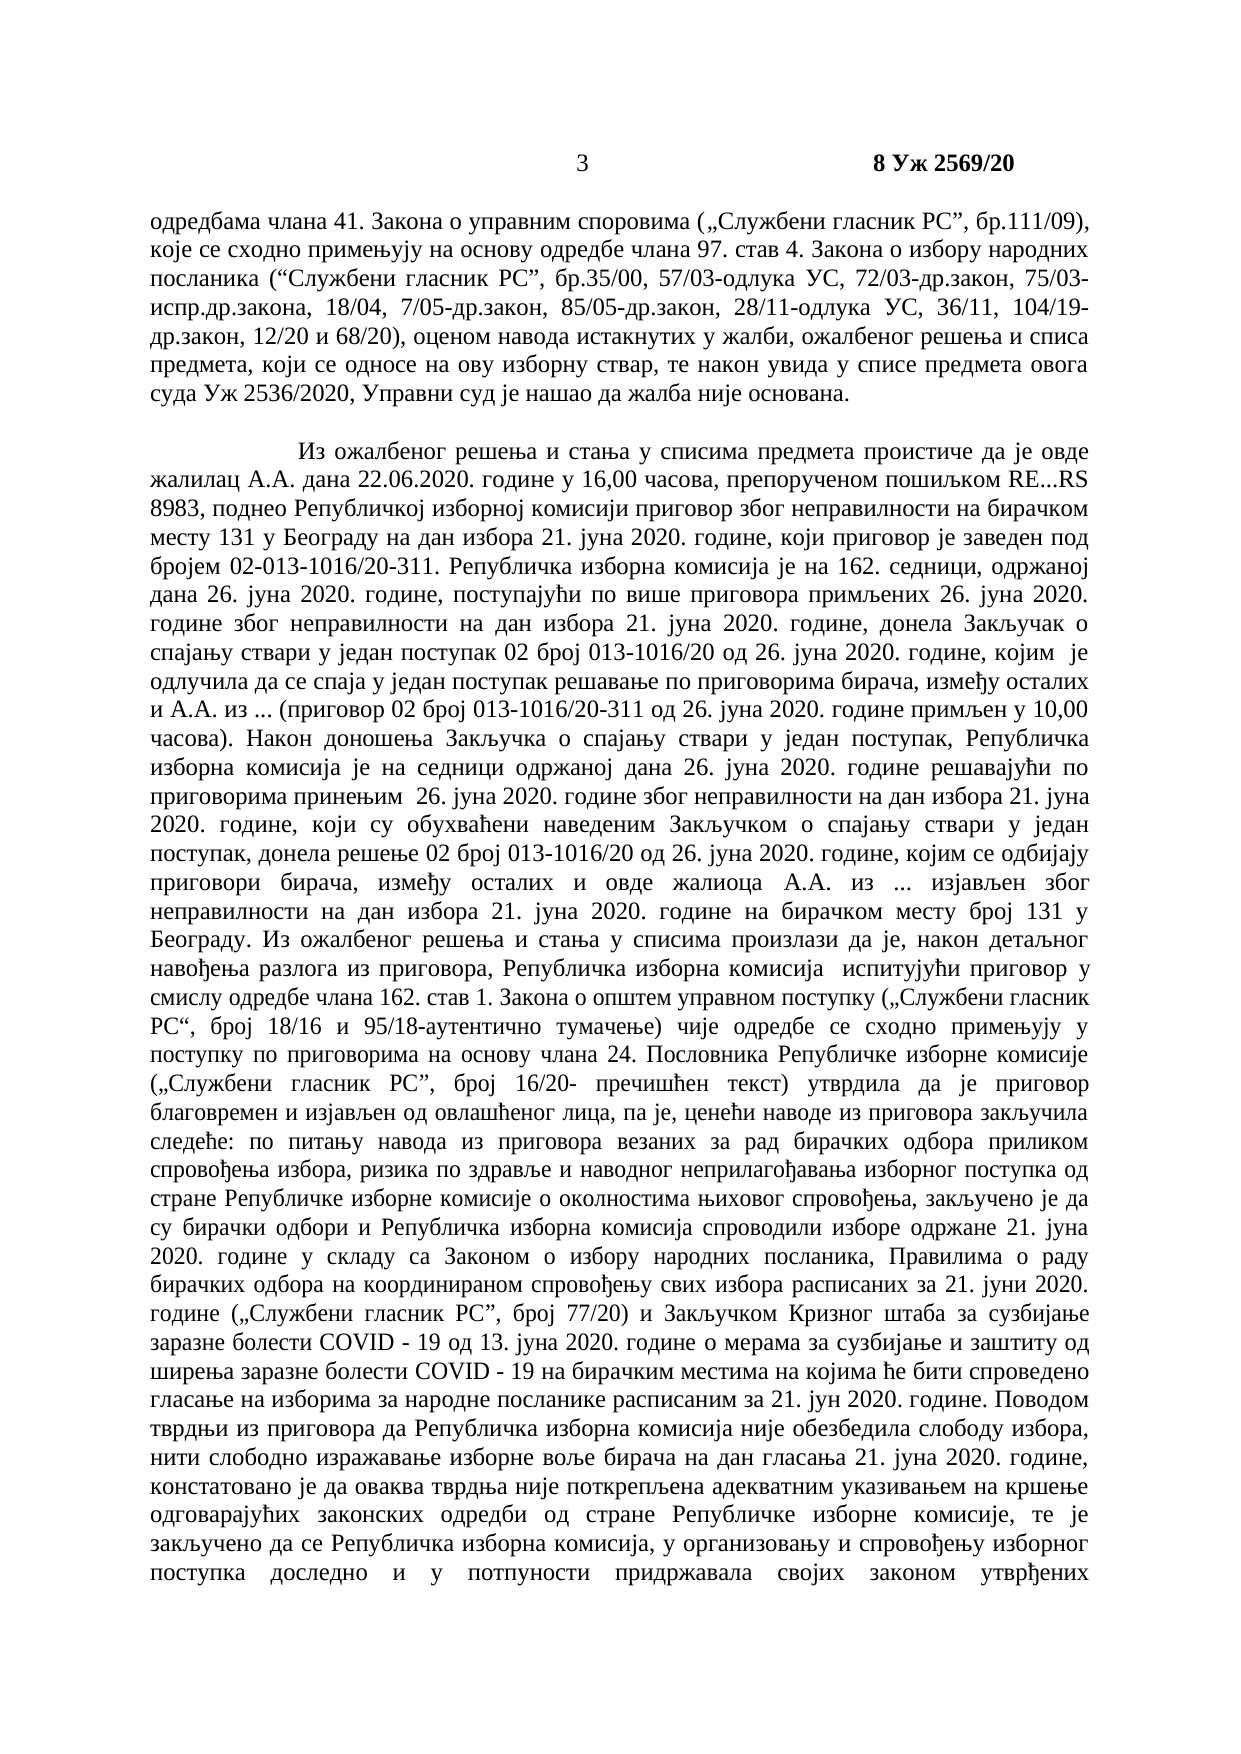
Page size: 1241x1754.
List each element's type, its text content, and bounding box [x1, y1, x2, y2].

text одредбама члана 41. Закона о управним споровима („Службени гласник РС”, бр.111/09), које се сходно примењују на основу одредбе члана 97. став 4. Закона о избору народних посланика (“Службени гласник РС”, бр.35/00, 57/03-одлука УС, 72/03-др.закон, 75/03-испр.др.закона, 18/04, 7/05-др.закон, 85/05-др.закон, 28/11-одлука УС, 36/11, 104/19-др.закон, 12/20 и 68/20), оценом навода истакнутих у жалби, ожалбеног решења и списа предмета, који се односе на ову изборну ствар, те након увида у списе предмета овога суда Уж 2536/2020, Управни суд је нашао да жалба није основана. [150, 206, 1090, 407]
text Из ожалбеног решења и стања у списима предмета проистиче да је овде жалилац А.А. дана 22.06.2020. године у 16,00 часова, препорученом пошиљком RE...RS 8983, поднео Републичкој изборној комисији приговор због неправилности на бирачком месту 131 у Београду на дан избора 21. јуна 2020. године, који приговор је заведен под бројем 02-013-1016/20-311. Републичка изборна комисија је на 162. седници, одржаној дана 26. јуна 2020. године, поступајући по више приговора примљених 26. јуна 2020. године због неправилности на дан избора 21. јуна 2020. године, донела Закључак о спајању ствари у један поступак 02 број 013-1016/20 од 26. јуна 2020. године, којим је одлучила да се спаја у један поступак решавање по приговорима бирача, између осталих и А.А. из ... (приговор 02 број 013-1016/20-311 од 26. јуна 2020. године примљен у 10,00 часова). Након доношења Закључка о спајању ствари у један поступак, Републичка изборна комисија је на седници одржаној дана 26. јуна 2020. године решавајући по приговорима принењим 26. јуна 2020. године због неправилности на дан избора 21. јуна 2020. године, који су обухваћени наведеним Закључком о спајању ствари у један поступак, донела решење 02 број 013-1016/20 од 26. јуна 2020. године, којим се одбијају приговори бирача, између осталих и овде жалиоца А.А. из ... изјављен због неправилности на дан избора 21. јуна 2020. године на бирачком месту број 131 у Београду. Из ожалбеног решења и стања у списима произлази да је, након детаљног навођења разлога из приговора, Републичка изборна комисија испитујући приговор у смислу одредбе члана 162. став 1. Закона о општем управном поступку („Службени гласник РС“, број 18/16 и 95/18-аутентично тумачење) чије одредбе се сходно примењују у поступку по приговорима на основу члана 24. Пословника Републичке изборне комисије („Службени гласник РС”, број 16/20- пречишћен текст) утврдила да је приговор благовремен и изјављен од овлашћеног лица, па је, ценећи наводе из приговора закључила следеће: по питању навода из приговора везаних за рад бирачких одбора приликом спровођења избора, ризика по здравље и наводног неприлагођавања изборног поступка од стране Републичке изборне комисије о околностима њиховог спровођења, закључено је да су бирачки одбори и Републичка изборна комисија спроводили изборе одржане 21. јуна 2020. године у складу са Законом о избору народних посланика, Правилима о раду бирачких одбора на координираном спровођењу свих избора расписаних за 21. јуни 2020. године („Службени гласник РС”, број 77/20) и Закључком Кризног штаба за сузбијање заразне болести COVID - 19 од 13. јуна 2020. године о мерама за сузбијање и заштиту од ширења заразне болести COVID - 19 на бирачким местима на којима ће бити спроведено гласање на изборима за народне посланике расписаним за 21. јун 2020. године. Поводом тврдњи из приговора да Републичка изборна комисија није обезбедила слободу избора, нити слободно изражавање изборне воље бирача на дан гласања 21. јуна 2020. године, констатовано је да оваква тврдња није поткрепљена адекватним указивањем на кршење одговарајућих законских одредби од стране Републичке изборне комисије, те је закључено да се Републичка изборна комисија, у организовању и спровођењу изборног поступка доследно и у потпуности придржавала својих законом утврђених [150, 436, 1090, 1586]
